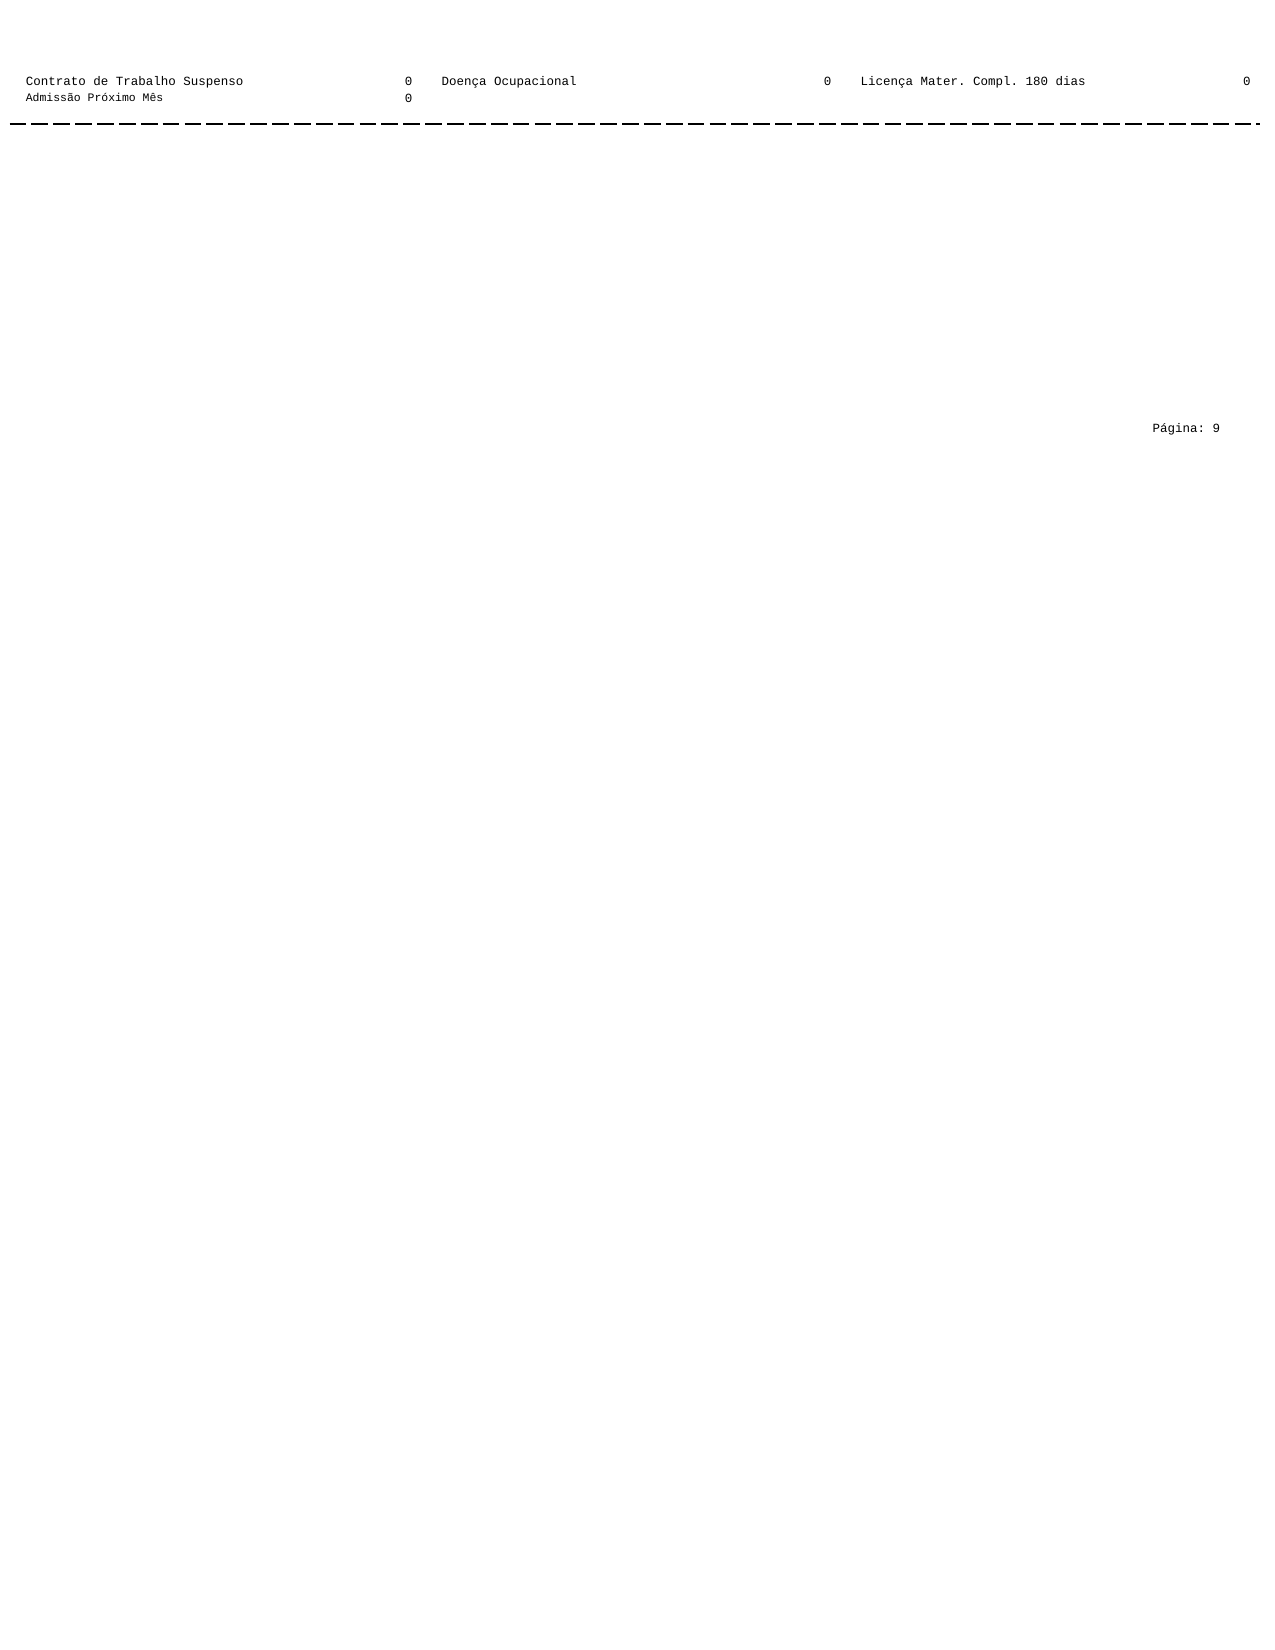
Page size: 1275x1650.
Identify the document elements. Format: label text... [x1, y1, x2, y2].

table_cell [437, 92, 770, 123]
table_cell [858, 92, 1226, 123]
table_cell 0 [770, 75, 858, 92]
table_cell Licença Mater. Compl. 180 dias [858, 75, 1226, 92]
table_cell 0 [347, 92, 437, 123]
table_cell [1226, 92, 1259, 123]
table_cell 0 [347, 75, 437, 92]
table_cell 0 [1226, 75, 1259, 92]
table_cell Doença Ocupacional [437, 75, 770, 92]
table_cell [770, 92, 858, 123]
table_cell Contrato de Trabalho Suspenso [10, 75, 347, 92]
table_cell Admissão Próximo Mês [10, 92, 347, 123]
